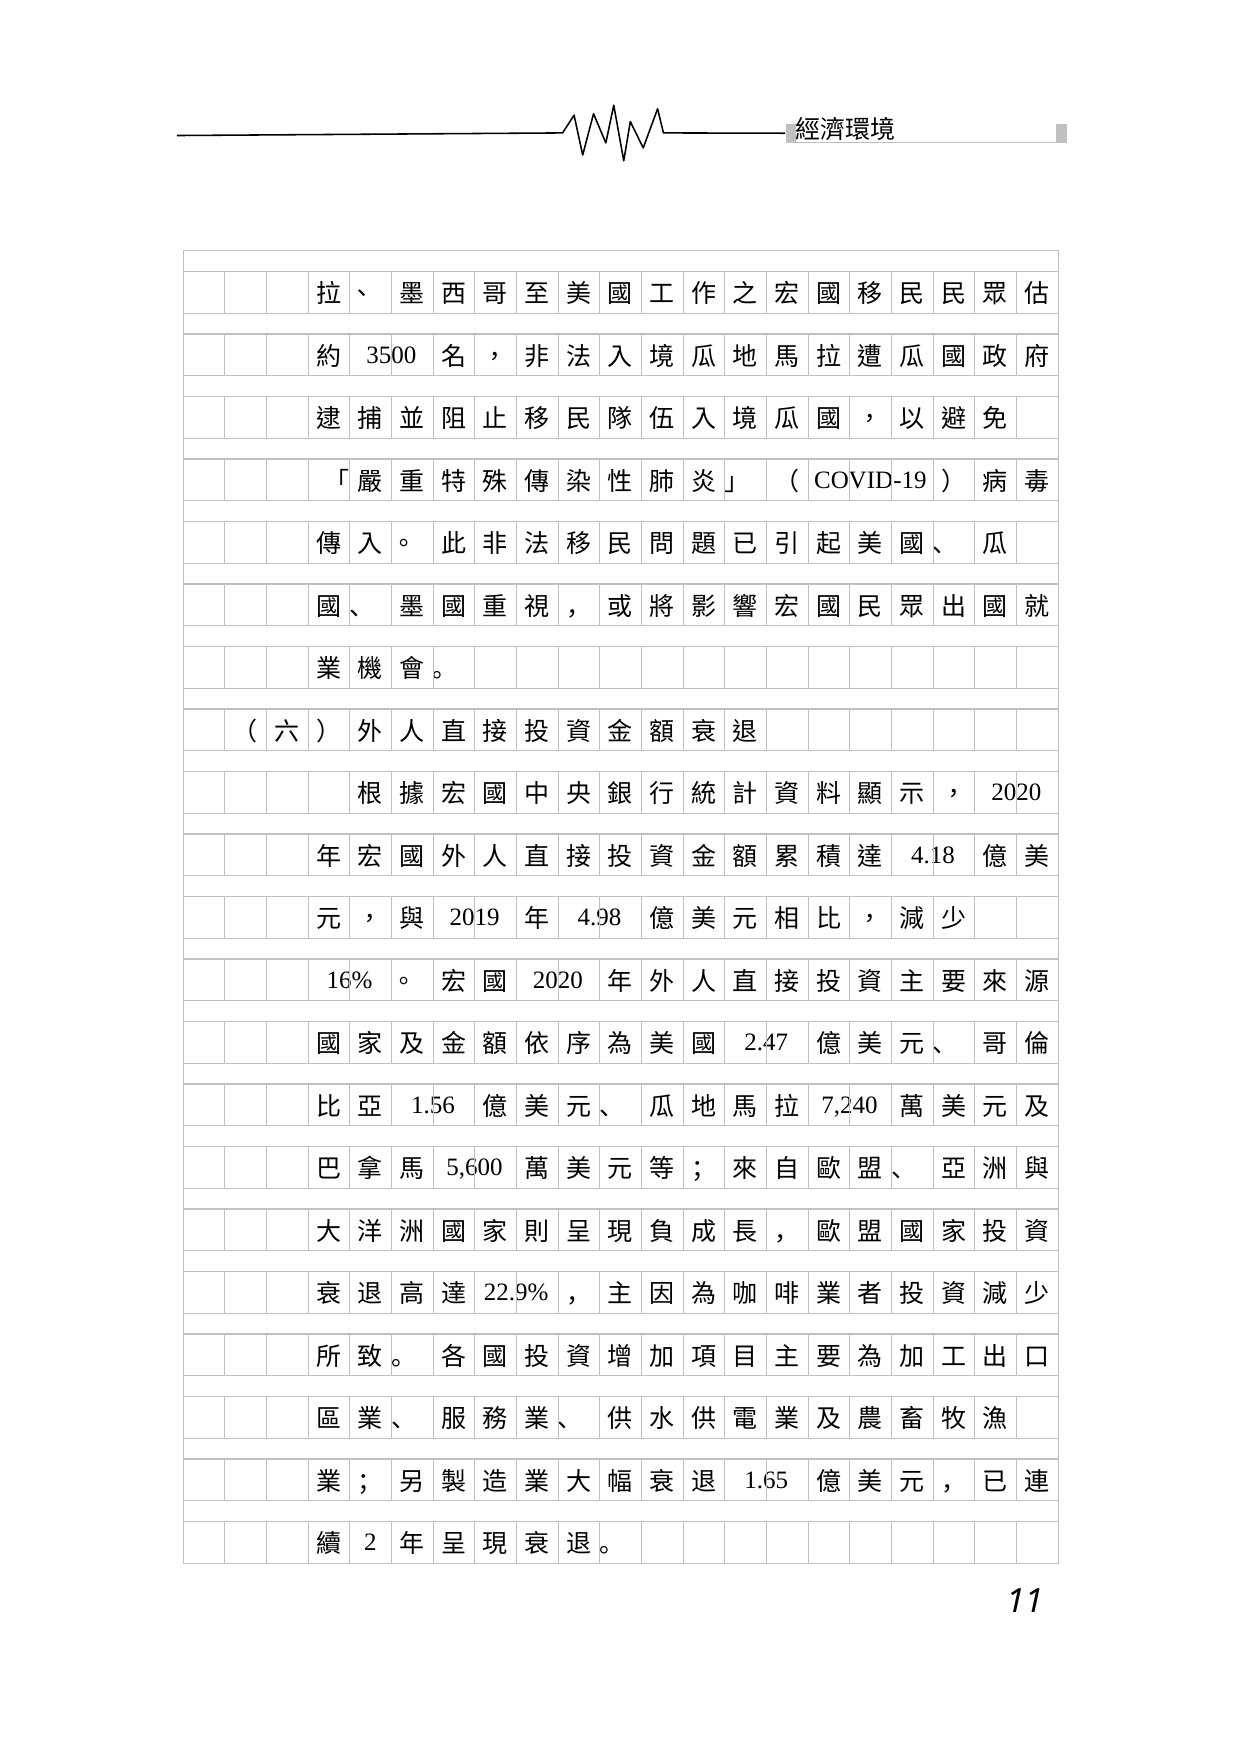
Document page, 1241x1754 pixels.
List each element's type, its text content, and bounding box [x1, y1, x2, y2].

text 根據宏國中央銀行統計資料顯示，2020年宏國外人直接投資金額累積達4.18億美元，與2019年4.98億美元相比，減少16%。宏國2020年外人直接投資主要來源國家及金額依序為美國2.47億美元、哥倫比亞1.56億美元、瓜地馬拉7,240萬美元及巴拿馬5,600萬美元等；來自歐盟、亞洲與大洋洲國家則呈現負成長，歐盟國家投資衰退高達22.9%，主因為咖啡業者投資減少所致。各國投資增加項目主要為加工出口區業、服務業、供水供電業及農畜牧漁業；另製造業大幅衰退1.65億美元，已連續2年呈現衰退。 [281, 1376, 1058, 1396]
text 根據宏國中央銀行統計資料顯示，2020年宏國外人直接投資金額累積達4.18億美元，與2019年4.98億美元相比，減少16%。宏國2020年外人直接投資主要來源國家及金額依序為美國2.47億美元、哥倫比亞1.56億美元、瓜地馬拉7,240萬美元及巴拿馬5,600萬美元等；來自歐盟、亞洲與大洋洲國家則呈現負成長，歐盟國家投資衰退高達22.9%，主因為咖啡業者投資減少所致。各國投資增加項目主要為加工出口區業、服務業、供水供電業及農畜牧漁業；另製造業大幅衰退1.65億美元，已連續2年呈現衰退。 [281, 1314, 1058, 1333]
text 金 [600, 710, 641, 750]
text 宏國僑匯收入雖然逐年成長，但亦顯露宏國就業不易的問題。而宏國人民赴海外工作地點以美國為首選，人數最多，占僑匯來源約近8成，次為西班牙，占7.8%，哥斯大黎加占2.1%。僑匯貢獻外匯存底高。惟2021年1月中旬兩批擬借道瓜地馬拉、墨西哥至美國工作之宏國移民民眾估約3500名，非法入境瓜地馬拉遭瓜國政府逮捕並阻止移民隊伍入境瓜國，以避免「嚴重特殊傳染性肺炎」（COVID-19）病毒傳入。此非法移民問題已引起美國、瓜國、墨國重視，或將影響宏國民眾出國就業機會。 [281, 564, 1058, 583]
text [809, 710, 849, 750]
text 宏國僑匯收入雖然逐年成長，但亦顯露宏國就業不易的問題。而宏國人民赴海外工作地點以美國為首選，人數最多，占僑匯來源約近8成，次為西班牙，占7.8%，哥斯大黎加占2.1%。僑匯貢獻外匯存底高。惟2021年1月中旬兩批擬借道瓜地馬拉、墨西哥至美國工作之宏國移民民眾估約3500名，非法入境瓜地馬拉遭瓜國政府逮捕並阻止移民隊伍入境瓜國，以避免「嚴重特殊傳染性肺炎」（COVID-19）病毒傳入。此非法移民問題已引起美國、瓜國、墨國重視，或將影響宏國民眾出國就業機會。 [281, 501, 1058, 521]
text 根據宏國中央銀行統計資料顯示，2020年宏國外人直接投資金額累積達4.18億美元，與2019年4.98億美元相比，減少16%。宏國2020年外人直接投資主要來源國家及金額依序為美國2.47億美元、哥倫比亞1.56億美元、瓜地馬拉7,240萬美元及巴拿馬5,600萬美元等；來自歐盟、亞洲與大洋洲國家則呈現負成長，歐盟國家投資衰退高達22.9%，主因為咖啡業者投資減少所致。各國投資增加項目主要為加工出口區業、服務業、供水供電業及農畜牧漁業；另製造業大幅衰退1.65億美元，已連續2年呈現衰退。 [281, 1501, 1058, 1521]
text 根據宏國中央銀行統計資料顯示，2020年宏國外人直接投資金額累積達4.18億美元，與2019年4.98億美元相比，減少16%。宏國2020年外人直接投資主要來源國家及金額依序為美國2.47億美元、哥倫比亞1.56億美元、瓜地馬拉7,240萬美元及巴拿馬5,600萬美元等；來自歐盟、亞洲與大洋洲國家則呈現負成長，歐盟國家投資衰退高達22.9%，主因為咖啡業者投資減少所致。各國投資增加項目主要為加工出口區業、服務業、供水供電業及農畜牧漁業；另製造業大幅衰退1.65億美元，已連續2年呈現衰退。 [281, 751, 1058, 771]
text 退 [725, 710, 766, 750]
text 宏國僑匯收入雖然逐年成長，但亦顯露宏國就業不易的問題。而宏國人民赴海外工作地點以美國為首選，人數最多，占僑匯來源約近8成，次為西班牙，占7.8%，哥斯大黎加占2.1%。僑匯貢獻外匯存底高。惟2021年1月中旬兩批擬借道瓜地馬拉、墨西哥至美國工作之宏國移民民眾估約3500名，非法入境瓜地馬拉遭瓜國政府逮捕並阻止移民隊伍入境瓜國，以避免「嚴重特殊傳染性肺炎」（COVID-19）病毒傳入。此非法移民問題已引起美國、瓜國、墨國重視，或將影響宏國民眾出國就業機會。 [281, 251, 1058, 271]
text [975, 710, 1016, 750]
text 外 [350, 710, 391, 750]
text 投 [517, 710, 558, 750]
text [1017, 710, 1058, 750]
text 直 [434, 710, 474, 750]
text 宏國僑匯收入雖然逐年成長，但亦顯露宏國就業不易的問題。而宏國人民赴海外工作地點以美國為首選，人數最多，占僑匯來源約近8成，次為西班牙，占7.8%，哥斯大黎加占2.1%。僑匯貢獻外匯存底高。惟2021年1月中旬兩批擬借道瓜地馬拉、墨西哥至美國工作之宏國移民民眾估約3500名，非法入境瓜地馬拉遭瓜國政府逮捕並阻止移民隊伍入境瓜國，以避免「嚴重特殊傳染性肺炎」（COVID-19）病毒傳入。此非法移民問題已引起美國、瓜國、墨國重視，或將影響宏國民眾出國就業機會。 [281, 439, 1058, 458]
text [767, 710, 808, 750]
text 根據宏國中央銀行統計資料顯示，2020年宏國外人直接投資金額累積達4.18億美元，與2019年4.98億美元相比，減少16%。宏國2020年外人直接投資主要來源國家及金額依序為美國2.47億美元、哥倫比亞1.56億美元、瓜地馬拉7,240萬美元及巴拿馬5,600萬美元等；來自歐盟、亞洲與大洋洲國家則呈現負成長，歐盟國家投資衰退高達22.9%，主因為咖啡業者投資減少所致。各國投資增加項目主要為加工出口區業、服務業、供水供電業及農畜牧漁業；另製造業大幅衰退1.65億美元，已連續2年呈現衰退。 [281, 1439, 1058, 1458]
text （ [225, 710, 266, 750]
text [892, 710, 933, 750]
text 衰 [684, 710, 724, 750]
text [207, 689, 1058, 708]
text 根據宏國中央銀行統計資料顯示，2020年宏國外人直接投資金額累積達4.18億美元，與2019年4.98億美元相比，減少16%。宏國2020年外人直接投資主要來源國家及金額依序為美國2.47億美元、哥倫比亞1.56億美元、瓜地馬拉7,240萬美元及巴拿馬5,600萬美元等；來自歐盟、亞洲與大洋洲國家則呈現負成長，歐盟國家投資衰退高達22.9%，主因為咖啡業者投資減少所致。各國投資增加項目主要為加工出口區業、服務業、供水供電業及農畜牧漁業；另製造業大幅衰退1.65億美元，已連續2年呈現衰退。 [281, 1001, 1058, 1021]
text 人 [392, 710, 433, 750]
text 六 [267, 710, 308, 750]
text 宏國僑匯收入雖然逐年成長，但亦顯露宏國就業不易的問題。而宏國人民赴海外工作地點以美國為首選，人數最多，占僑匯來源約近8成，次為西班牙，占7.8%，哥斯大黎加占2.1%。僑匯貢獻外匯存底高。惟2021年1月中旬兩批擬借道瓜地馬拉、墨西哥至美國工作之宏國移民民眾估約3500名，非法入境瓜地馬拉遭瓜國政府逮捕並阻止移民隊伍入境瓜國，以避免「嚴重特殊傳染性肺炎」（COVID-19）病毒傳入。此非法移民問題已引起美國、瓜國、墨國重視，或將影響宏國民眾出國就業機會。 [281, 314, 1058, 333]
text ） [309, 710, 349, 750]
text 資 [559, 710, 599, 750]
text 接 [475, 710, 516, 750]
text 根據宏國中央銀行統計資料顯示，2020年宏國外人直接投資金額累積達4.18億美元，與2019年4.98億美元相比，減少16%。宏國2020年外人直接投資主要來源國家及金額依序為美國2.47億美元、哥倫比亞1.56億美元、瓜地馬拉7,240萬美元及巴拿馬5,600萬美元等；來自歐盟、亞洲與大洋洲國家則呈現負成長，歐盟國家投資衰退高達22.9%，主因為咖啡業者投資減少所致。各國投資增加項目主要為加工出口區業、服務業、供水供電業及農畜牧漁業；另製造業大幅衰退1.65億美元，已連續2年呈現衰退。 [281, 1251, 1058, 1271]
text 宏國僑匯收入雖然逐年成長，但亦顯露宏國就業不易的問題。而宏國人民赴海外工作地點以美國為首選，人數最多，占僑匯來源約近8成，次為西班牙，占7.8%，哥斯大黎加占2.1%。僑匯貢獻外匯存底高。惟2021年1月中旬兩批擬借道瓜地馬拉、墨西哥至美國工作之宏國移民民眾估約3500名，非法入境瓜地馬拉遭瓜國政府逮捕並阻止移民隊伍入境瓜國，以避免「嚴重特殊傳染性肺炎」（COVID-19）病毒傳入。此非法移民問題已引起美國、瓜國、墨國重視，或將影響宏國民眾出國就業機會。 [281, 626, 1058, 646]
text [850, 710, 891, 750]
text 根據宏國中央銀行統計資料顯示，2020年宏國外人直接投資金額累積達4.18億美元，與2019年4.98億美元相比，減少16%。宏國2020年外人直接投資主要來源國家及金額依序為美國2.47億美元、哥倫比亞1.56億美元、瓜地馬拉7,240萬美元及巴拿馬5,600萬美元等；來自歐盟、亞洲與大洋洲國家則呈現負成長，歐盟國家投資衰退高達22.9%，主因為咖啡業者投資減少所致。各國投資增加項目主要為加工出口區業、服務業、供水供電業及農畜牧漁業；另製造業大幅衰退1.65億美元，已連續2年呈現衰退。 [281, 939, 1058, 958]
text 根據宏國中央銀行統計資料顯示，2020年宏國外人直接投資金額累積達4.18億美元，與2019年4.98億美元相比，減少16%。宏國2020年外人直接投資主要來源國家及金額依序為美國2.47億美元、哥倫比亞1.56億美元、瓜地馬拉7,240萬美元及巴拿馬5,600萬美元等；來自歐盟、亞洲與大洋洲國家則呈現負成長，歐盟國家投資衰退高達22.9%，主因為咖啡業者投資減少所致。各國投資增加項目主要為加工出口區業、服務業、供水供電業及農畜牧漁業；另製造業大幅衰退1.65億美元，已連續2年呈現衰退。 [281, 814, 1058, 833]
text 根據宏國中央銀行統計資料顯示，2020年宏國外人直接投資金額累積達4.18億美元，與2019年4.98億美元相比，減少16%。宏國2020年外人直接投資主要來源國家及金額依序為美國2.47億美元、哥倫比亞1.56億美元、瓜地馬拉7,240萬美元及巴拿馬5,600萬美元等；來自歐盟、亞洲與大洋洲國家則呈現負成長，歐盟國家投資衰退高達22.9%，主因為咖啡業者投資減少所致。各國投資增加項目主要為加工出口區業、服務業、供水供電業及農畜牧漁業；另製造業大幅衰退1.65億美元，已連續2年呈現衰退。 [281, 1064, 1058, 1083]
text 根據宏國中央銀行統計資料顯示，2020年宏國外人直接投資金額累積達4.18億美元，與2019年4.98億美元相比，減少16%。宏國2020年外人直接投資主要來源國家及金額依序為美國2.47億美元、哥倫比亞1.56億美元、瓜地馬拉7,240萬美元及巴拿馬5,600萬美元等；來自歐盟、亞洲與大洋洲國家則呈現負成長，歐盟國家投資衰退高達22.9%，主因為咖啡業者投資減少所致。各國投資增加項目主要為加工出口區業、服務業、供水供電業及農畜牧漁業；另製造業大幅衰退1.65億美元，已連續2年呈現衰退。 [281, 1189, 1058, 1208]
text [934, 710, 974, 750]
text 根據宏國中央銀行統計資料顯示，2020年宏國外人直接投資金額累積達4.18億美元，與2019年4.98億美元相比，減少16%。宏國2020年外人直接投資主要來源國家及金額依序為美國2.47億美元、哥倫比亞1.56億美元、瓜地馬拉7,240萬美元及巴拿馬5,600萬美元等；來自歐盟、亞洲與大洋洲國家則呈現負成長，歐盟國家投資衰退高達22.9%，主因為咖啡業者投資減少所致。各國投資增加項目主要為加工出口區業、服務業、供水供電業及農畜牧漁業；另製造業大幅衰退1.65億美元，已連續2年呈現衰退。 [281, 1126, 1058, 1146]
text [207, 710, 224, 750]
text 根據宏國中央銀行統計資料顯示，2020年宏國外人直接投資金額累積達4.18億美元，與2019年4.98億美元相比，減少16%。宏國2020年外人直接投資主要來源國家及金額依序為美國2.47億美元、哥倫比亞1.56億美元、瓜地馬拉7,240萬美元及巴拿馬5,600萬美元等；來自歐盟、亞洲與大洋洲國家則呈現負成長，歐盟國家投資衰退高達22.9%，主因為咖啡業者投資減少所致。各國投資增加項目主要為加工出口區業、服務業、供水供電業及農畜牧漁業；另製造業大幅衰退1.65億美元，已連續2年呈現衰退。 [281, 876, 1058, 896]
text 額 [642, 710, 683, 750]
text 宏國僑匯收入雖然逐年成長，但亦顯露宏國就業不易的問題。而宏國人民赴海外工作地點以美國為首選，人數最多，占僑匯來源約近8成，次為西班牙，占7.8%，哥斯大黎加占2.1%。僑匯貢獻外匯存底高。惟2021年1月中旬兩批擬借道瓜地馬拉、墨西哥至美國工作之宏國移民民眾估約3500名，非法入境瓜地馬拉遭瓜國政府逮捕並阻止移民隊伍入境瓜國，以避免「嚴重特殊傳染性肺炎」（COVID-19）病毒傳入。此非法移民問題已引起美國、瓜國、墨國重視，或將影響宏國民眾出國就業機會。 [281, 376, 1058, 396]
